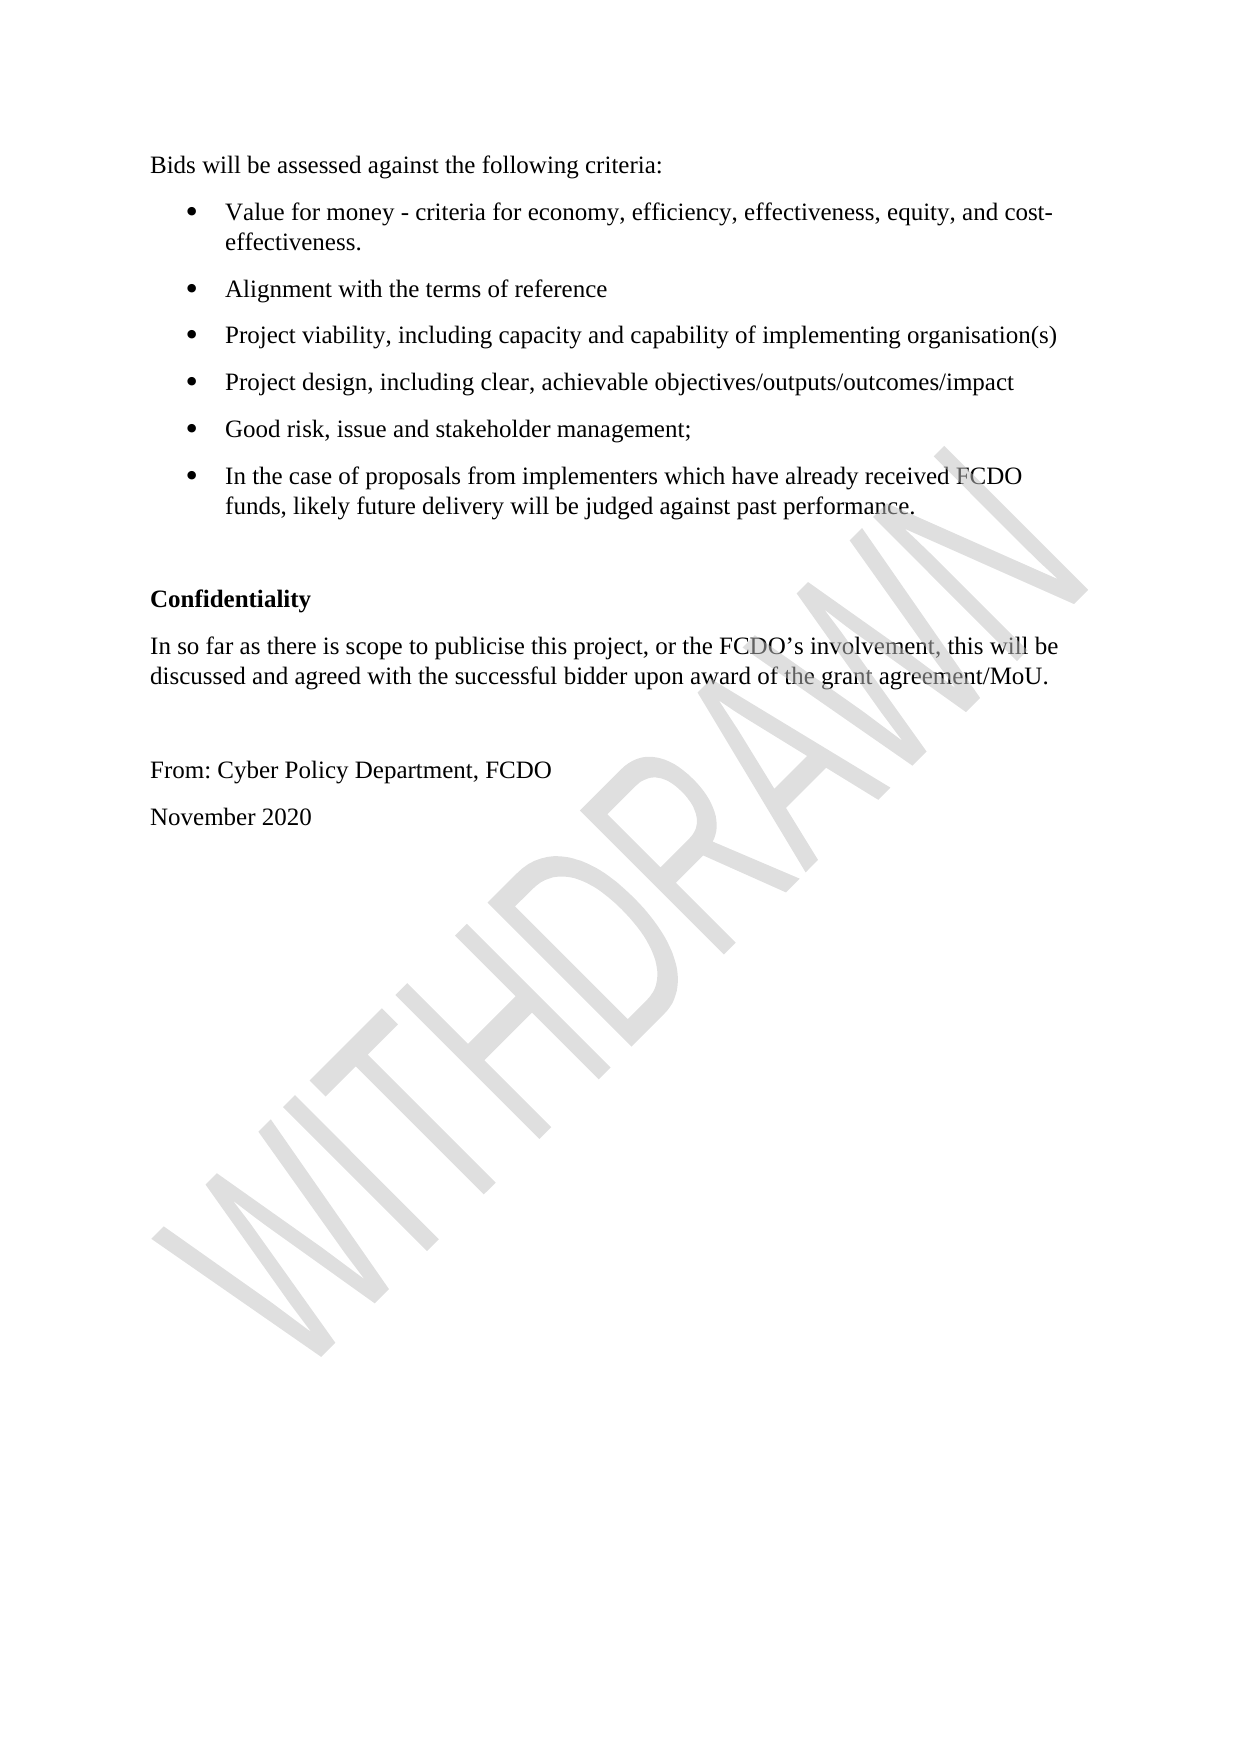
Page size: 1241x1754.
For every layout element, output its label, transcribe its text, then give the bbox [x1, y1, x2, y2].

list Value for money - criteria for economy, efficiency, effectiveness, equity, and cost- effectiveness. [187, 197, 1090, 256]
text Confidentiality [150, 584, 809, 613]
list Alignment with the terms of reference [187, 274, 1090, 302]
text [902, 584, 967, 613]
text In so far as there is scope to publicise this project, or the FCDO’s involvement, this will be discussed and agreed with the successful bidder upon award of the grant agreement/MoU. [842, 631, 933, 690]
text In so far as there is scope to publicise this project, or the FCDO’s involvement, this will be discussed and agreed with the successful bidder upon award of the grant agreement/MoU. [150, 631, 864, 690]
text [787, 802, 1090, 830]
list Good risk, issue and stakeholder management; [187, 414, 1090, 443]
text In so far as there is scope to publicise this project, or the FCDO’s involvement, this will be discussed and agreed with the successful bidder upon award of the grant agreement/MoU. [935, 631, 1090, 690]
text [609, 802, 696, 830]
text [963, 584, 1090, 613]
list In the case of proposals from implementers which have already received FCDO funds, likely future delivery will be judged against past performance. [961, 461, 1090, 519]
text November 2020 [150, 802, 598, 830]
list In the case of proposals from implementers which have already received FCDO funds, likely future delivery will be judged against past performance. [187, 461, 995, 519]
text Bids will be assessed against the following criteria: [150, 150, 1090, 179]
text [813, 584, 900, 613]
text From: Cyber Policy Department, FCDO [150, 755, 751, 783]
text [711, 802, 779, 830]
text [755, 755, 806, 783]
list Project viability, including capacity and capability of implementing organisation(s) [187, 320, 1090, 349]
text [839, 755, 1090, 783]
list Project design, including clear, achievable objectives/outputs/outcomes/impact [187, 367, 1090, 396]
